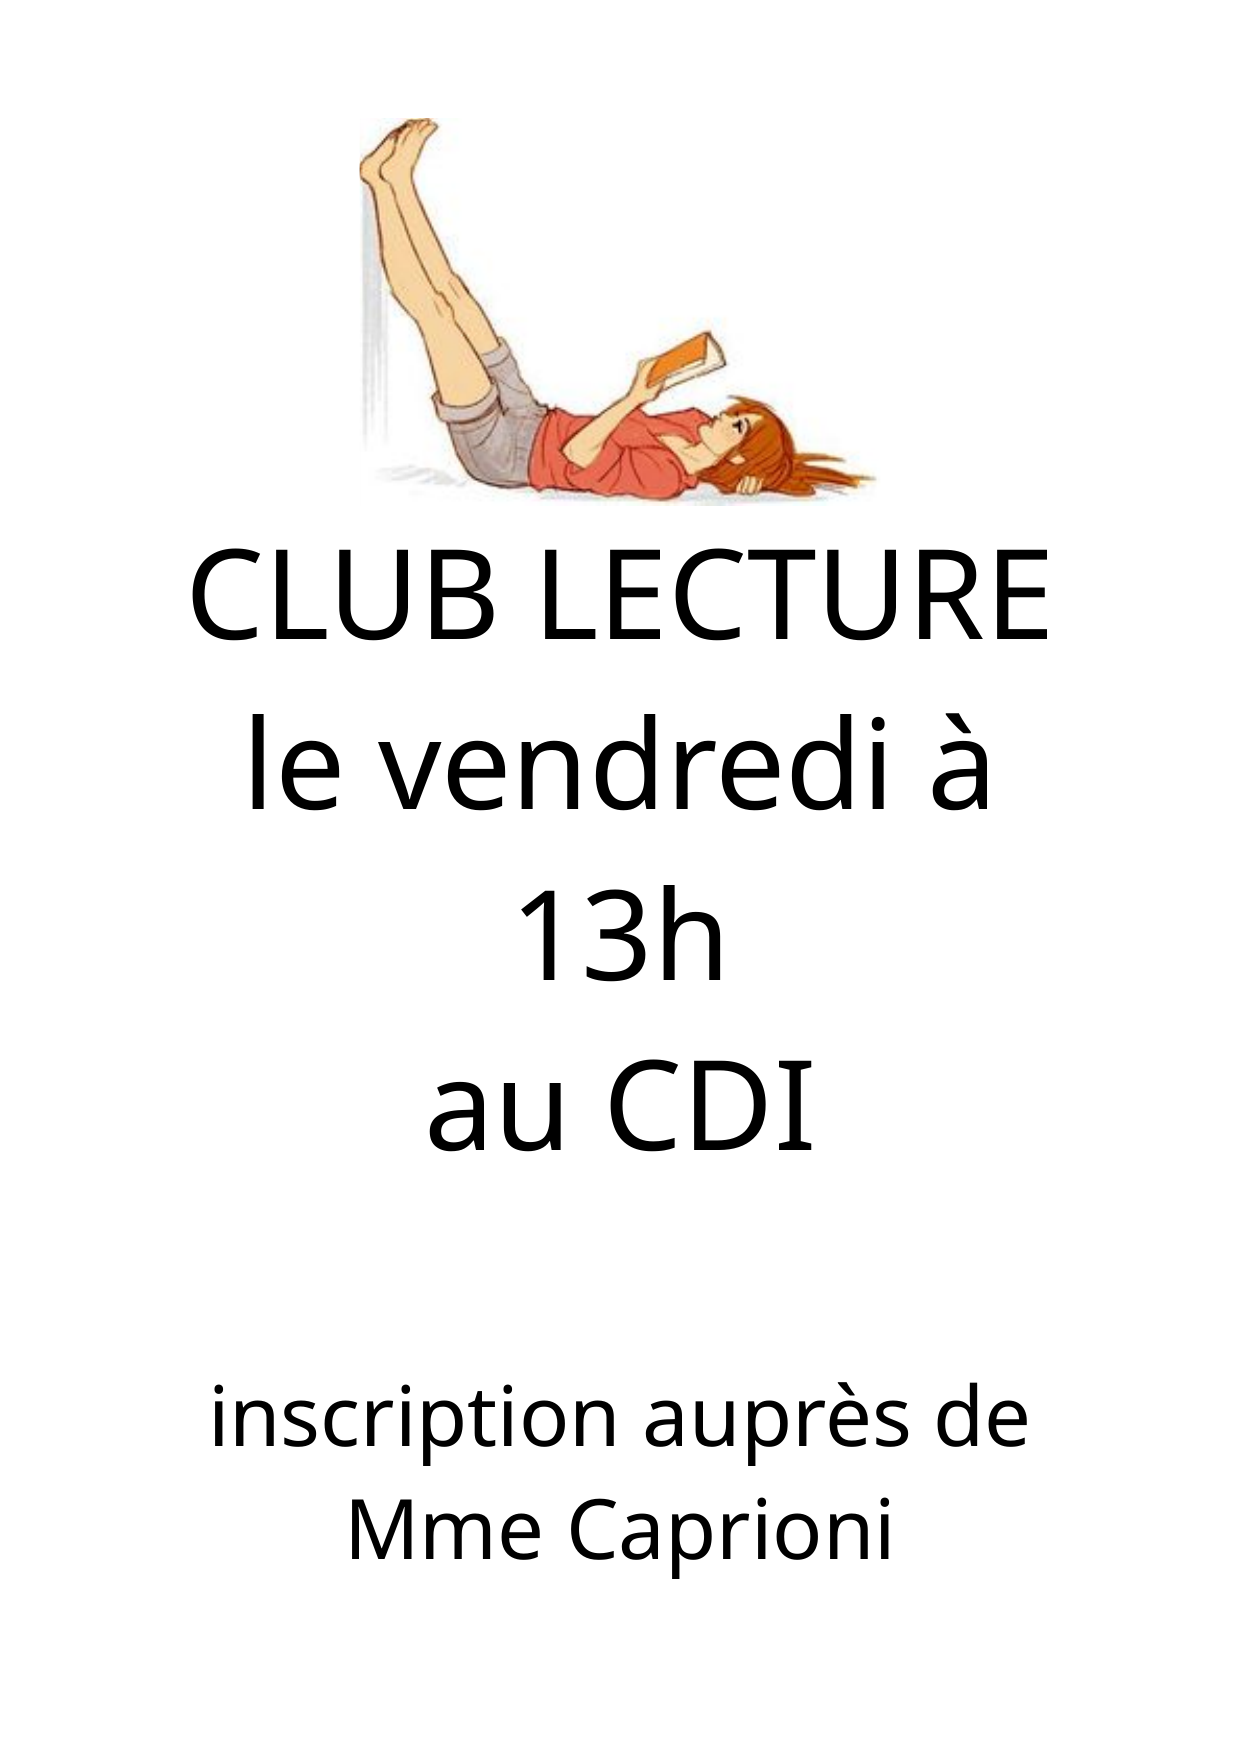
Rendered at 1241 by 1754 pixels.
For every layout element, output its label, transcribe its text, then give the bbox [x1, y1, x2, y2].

text CLUB LECTURE [118, 118, 1122, 676]
text le vendredi à 13h [118, 676, 1122, 1017]
text au CDI [118, 1017, 1122, 1187]
text inscription auprès de Mme Caprioni [118, 1357, 1122, 1584]
